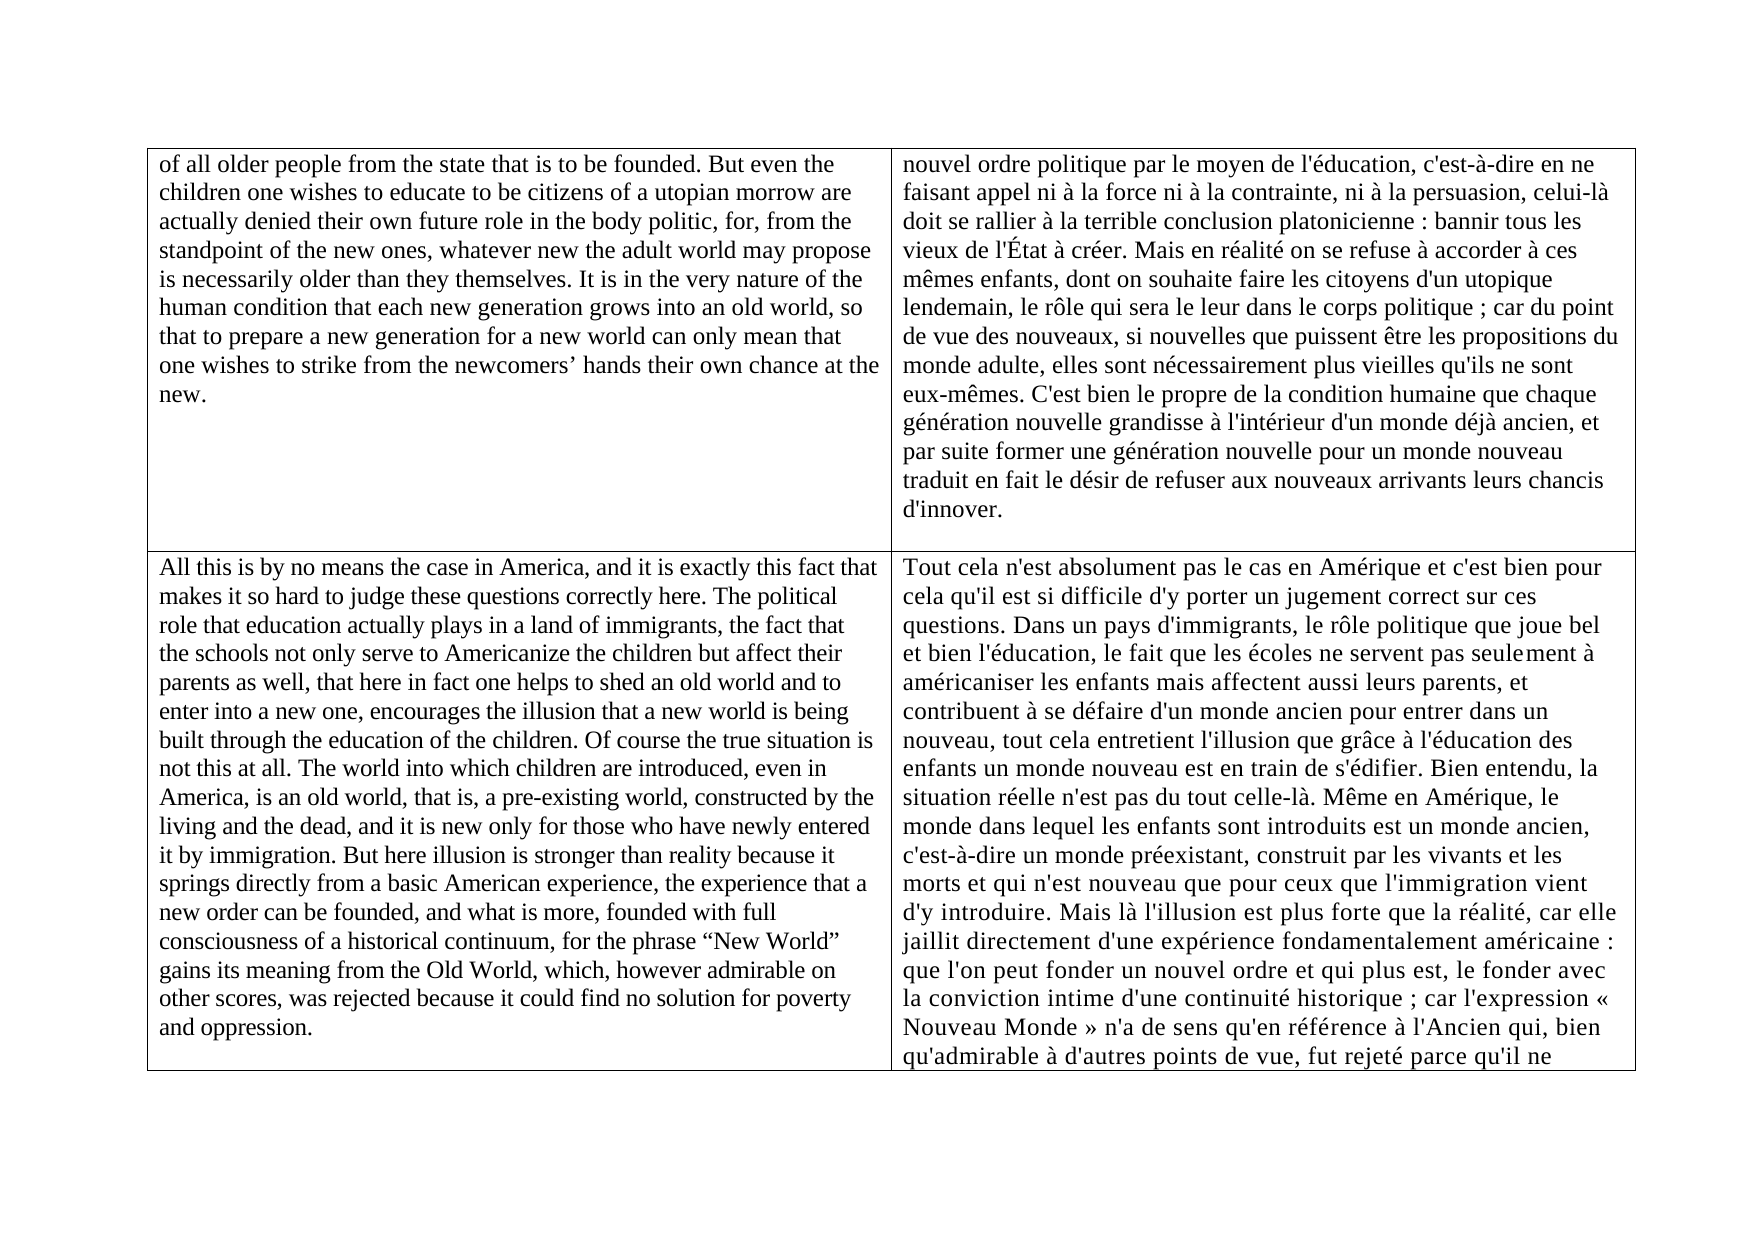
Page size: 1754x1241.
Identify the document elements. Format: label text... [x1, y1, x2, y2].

table_cell of all older people from the state that is to be founded. But even the children one wishes to educate to be citizens of a utopian morrow are actually denied their own future role in the body politic, for, from the standpoint of the new ones, whatever new the adult world may propose is necessarily older than they themselves. It is in the very nature of the human condition that each new generation grows into an old world, so that to prepare a new generation for a new world can only mean that one wishes to strike from the newcomers’ hands their own chance at the new. [148, 149, 891, 551]
table_cell Tout cela n'est absolument pas le cas en Amérique et c'est bien pour cela qu'il est si difficile d'y porter un jugement correct sur ces questions. Dans un pays d'immigrants, le rôle politique que joue bel et bien l'éducation, le fait que les écoles ne servent pas seule­ment à américaniser les enfants mais affectent aussi leurs parents, et contribuent à se défaire d'un monde ancien pour entrer dans un nouveau, tout cela entretient l'illusion que grâce à l'éducation des enfants un monde nouveau est en train de s'édifier. Bien entendu, la situation réelle n'est pas du tout celle-là. Même en Amérique, le monde dans lequel les enfants sont intro­duits est un monde ancien, c'est-à-dire un monde préexistant, construit par les vivants et les morts et qui n'est nouveau que pour ceux que l'immigration vient d'y introduire. Mais là l'illusion est plus forte que la réalité, car elle jaillit directement d'une expérience fondamentalement américaine : que l'on peut fonder un nouvel ordre et qui plus est, le fonder avec la conviction intime d'une continuité historique ; car l'expression « Nouveau Monde » n'a de sens qu'en réfé­rence à l'Ancien qui, bien qu'admirable à d'autres points de vue, fut rejeté parce qu'il ne [892, 552, 1635, 1070]
table_cell All this is by no means the case in America, and it is exactly this fact that makes it so hard to judge these questions correctly here. The political role that education actually plays in a land of immigrants, the fact that the schools not only serve to Americanize the children but affect their parents as well, that here in fact one helps to shed an old world and to enter into a new one, encourages the illusion that a new world is being built through the education of the children. Of course the true situation is not this at all. The world into which children are introduced, even in America, is an old world, that is, a pre-existing world, constructed by the living and the dead, and it is new only for those who have newly entered it by immigration. But here illusion is stronger than reality because it springs directly from a basic American experience, the experience that a new order can be founded, and what is more, founded with full consciousness of a historical continuum, for the phrase “New World” gains its meaning from the Old World, which, however admirable on other scores, was rejected because it could find no solution for poverty and oppression. [148, 552, 891, 1070]
table_cell nouvel ordre politique par le moyen de l'éducation, c'est-à-dire en ne faisant appel ni à la force ni à la contrainte, ni à la persuasion, celui-là doit se rallier à la terrible conclusion platonicienne : bannir tous les vieux de l'État à créer. Mais en réalité on se refuse à accorder à ces mêmes enfants, dont on souhaite faire les citoyens d'un utopique lendemain, le rôle qui sera le leur dans le corps politique ; car du point de vue des nouveaux, si nouvelles que puissent être les propositions du monde adulte, elles sont néces­sairement plus vieilles qu'ils ne sont eux-mêmes. C'est bien le propre de la condition humaine que chaque génération nouvelle grandisse à l'intérieur d'un monde déjà ancien, et par suite former une génération nouvelle pour un monde nouveau traduit en fait le désir de refuser aux nouveaux arrivants leurs chancis d'innover. [892, 149, 1635, 551]
